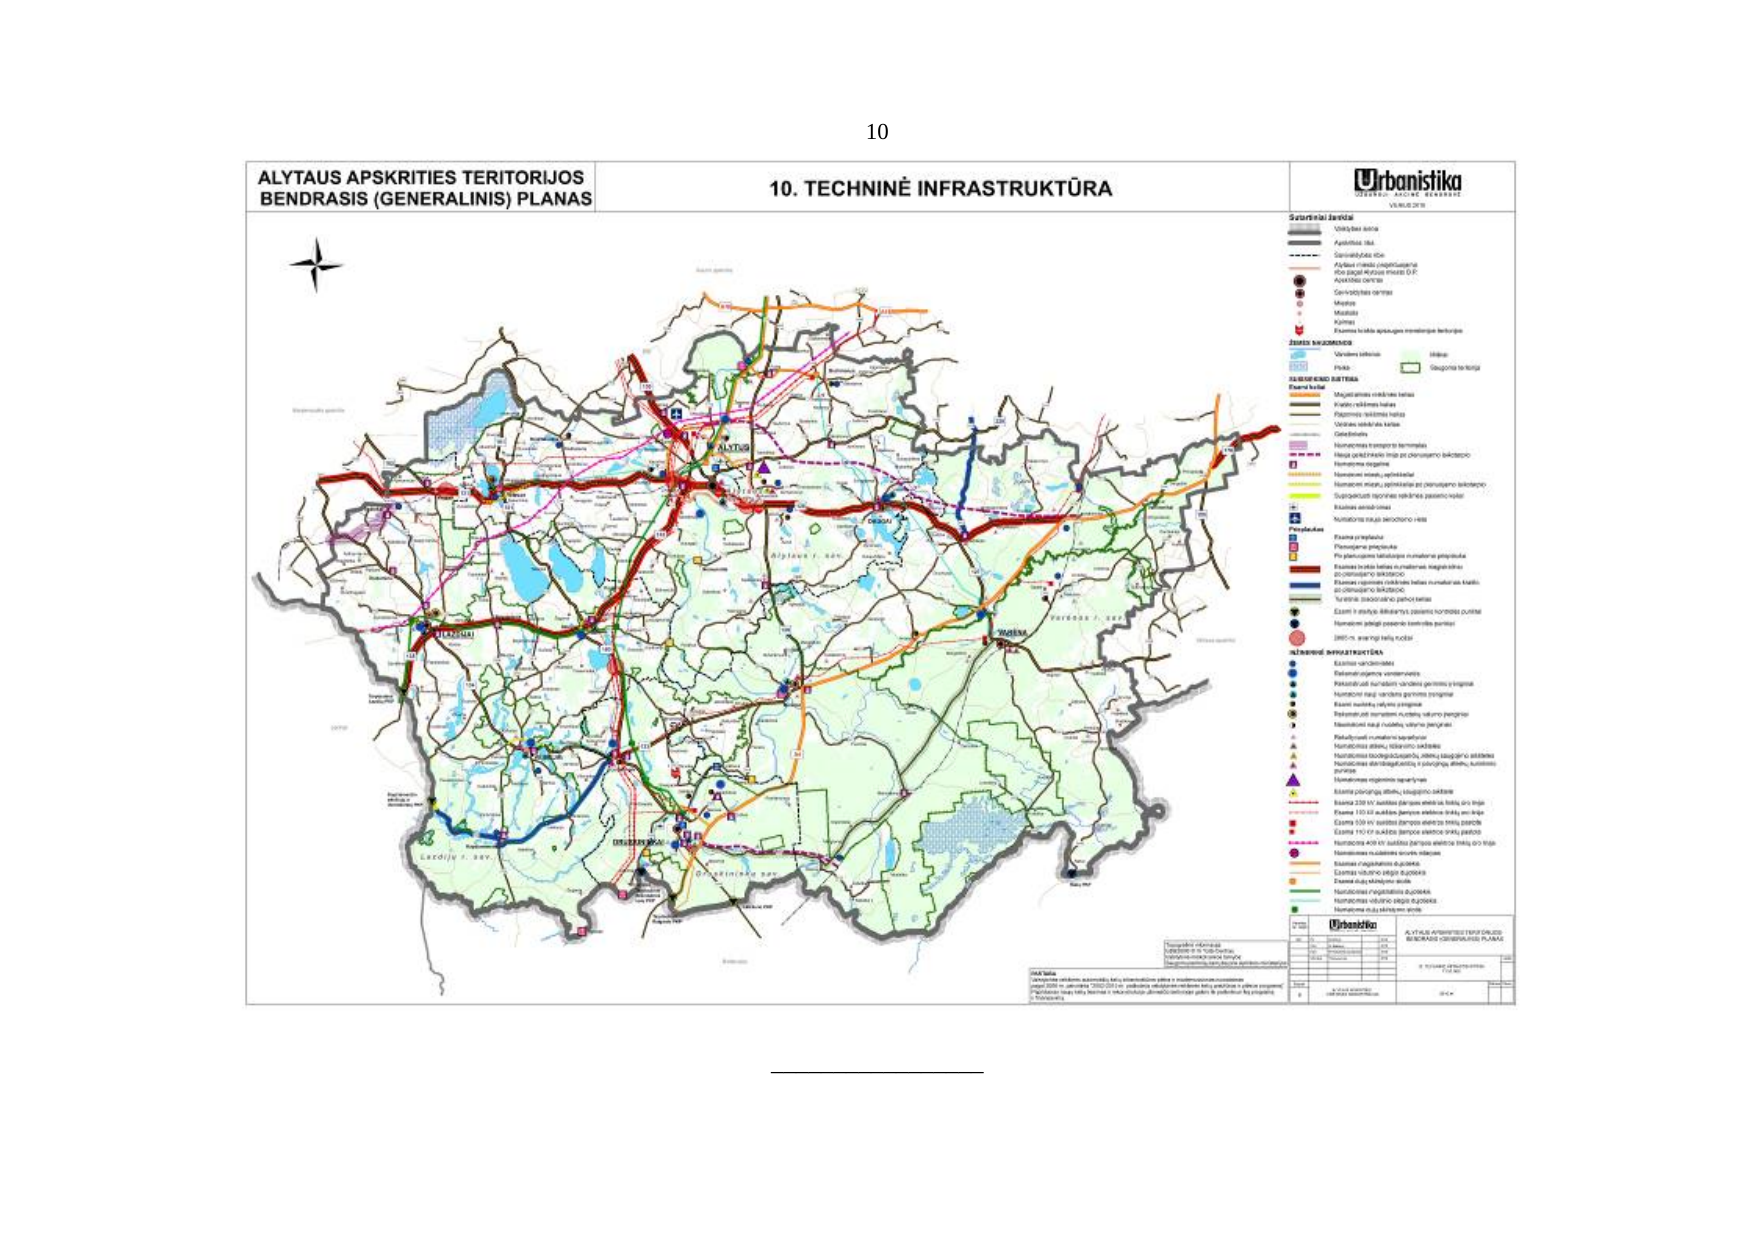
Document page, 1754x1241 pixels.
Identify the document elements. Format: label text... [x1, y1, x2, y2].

text _________________ [118, 1047, 1636, 1075]
